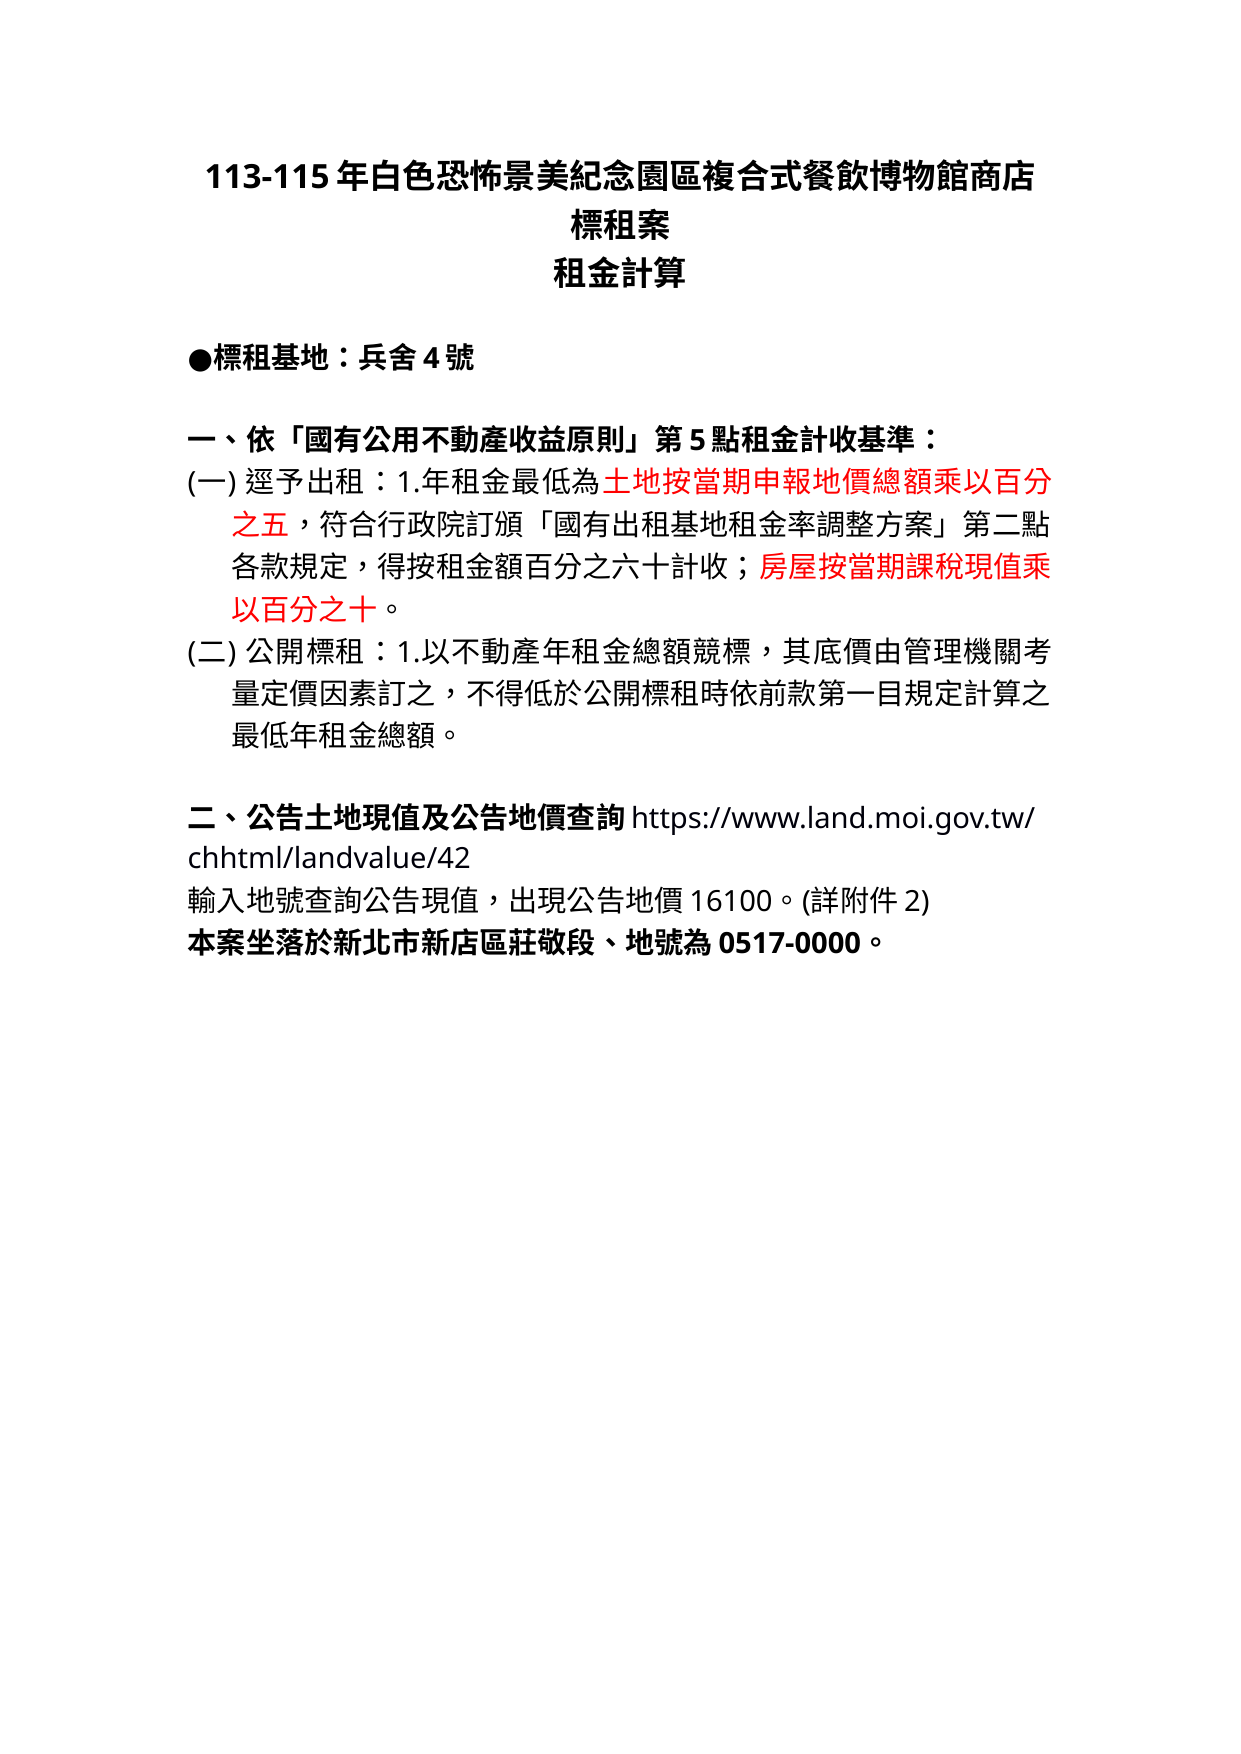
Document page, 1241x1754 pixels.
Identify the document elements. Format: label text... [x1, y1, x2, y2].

text 本案坐落於新北市新店區莊敬段、地號為0517-0000。 [187, 919, 1053, 962]
text 租金計算 [187, 247, 1053, 295]
text 輸入地號查詢公告現值，出現公告地價16100。(詳附件2) [187, 877, 1053, 919]
text 標租案 [187, 198, 1053, 247]
text ●標租基地：兵舍4號 [187, 334, 1053, 377]
text 二、公告土地現值及公告地價查詢https://www.land.moi.gov.tw/chhtml/landvalue/42 [187, 795, 1053, 877]
text (一) 逕予出租：1.年租金最低為土地按當期申報地價總額乘以百分之五，符合行政院訂頒「國有出租基地租金率調整方案」第二點各款規定，得按租金額百分之六十計收；房屋按當期課稅現值乘以百分之十。 [187, 459, 1053, 628]
text (二) 公開標租：1.以不動產年租金總額競標，其底價由管理機關考量定價因素訂之，不得低於公開標租時依前款第一目規定計算之最低年租金總額。 [187, 628, 1053, 755]
text 113-115年白色恐怖景美紀念園區複合式餐飲博物館商店 [187, 150, 1053, 198]
text 一、依「國有公用不動產收益原則」第5點租金計收基準： [187, 417, 1053, 459]
